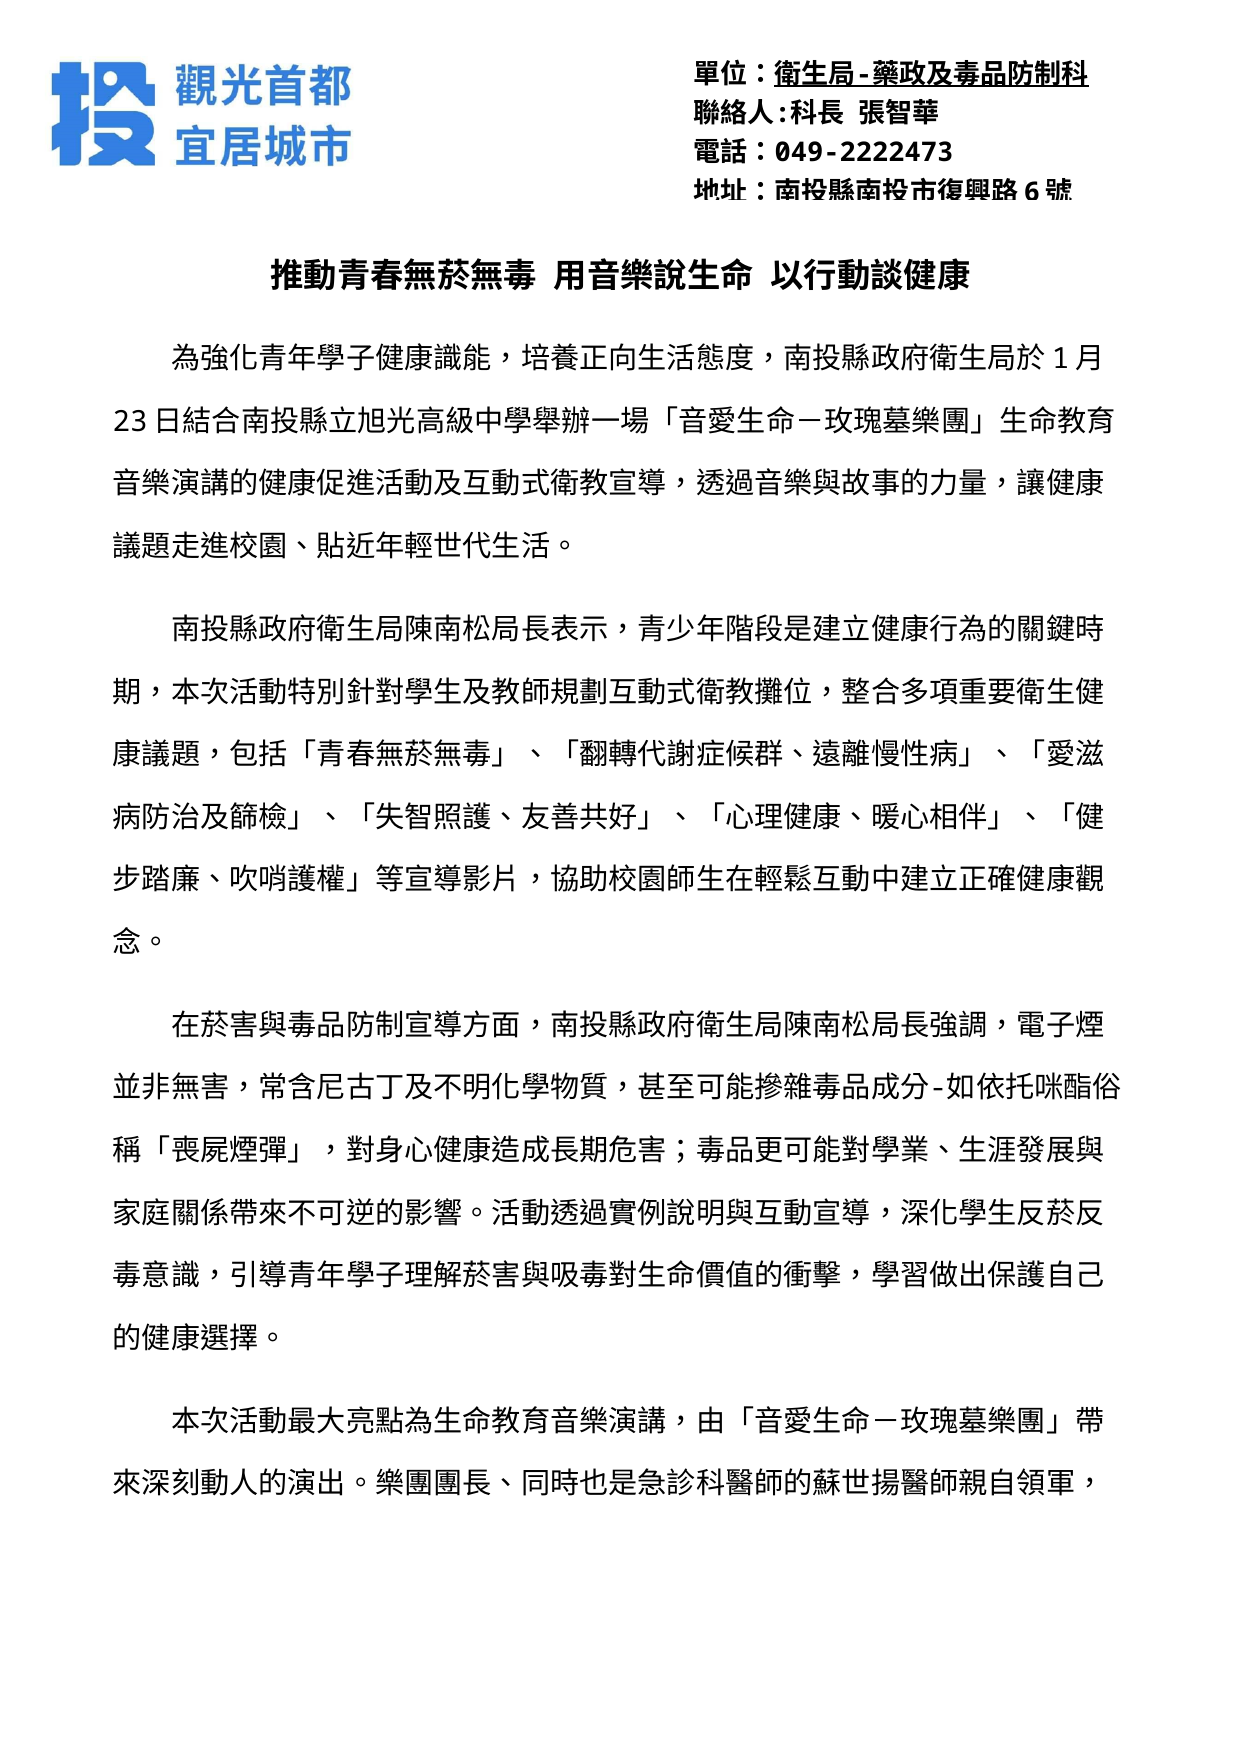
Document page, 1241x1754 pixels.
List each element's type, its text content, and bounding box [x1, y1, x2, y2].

text 聯絡人:科長 張智華 電話：049-2222473 [693, 91, 1102, 170]
text 地址：南投縣南投市復興路6號 [693, 170, 1102, 199]
text 南投縣政府衛生局陳南松局長表示，青少年階段是建立健康行為的關鍵時期，本次活動特別針對學生及教師規劃互動式衛教攤位，整合多項重要衛生健康議題，包括「青春無菸無毒」、「翻轉代謝症候群、遠離慢性病」、「愛滋病防治及篩檢」、「失智照護、友善共好」、「心理健康、暖心相伴」、「健步踏廉、吹哨護權」等宣導影片，協助校園師生在輕鬆互動中建立正確健康觀念。 [112, 585, 1128, 960]
subtitle 推動青春無菸無毒 用音樂說生命 以行動談健康 [112, 231, 1128, 294]
text 單位：衛生局-藥政及毒品防制科 [693, 52, 1102, 91]
text 在菸害與毒品防制宣導方面，南投縣政府衛生局陳南松局長強調，電子煙並非無害，常含尼古丁及不明化學物質，甚至可能摻雜毒品成分-如依托咪酯俗稱「喪屍煙彈」，對身心健康造成長期危害；毒品更可能對學業、生涯發展與家庭關係帶來不可逆的影響。活動透過實例說明與互動宣導，深化學生反菸反毒意識，引導青年學子理解菸害與吸毒對生命價值的衝擊，學習做出保護自己的健康選擇。 [112, 981, 1128, 1356]
text 本次活動最大亮點為生命教育音樂演講，由「音愛生命－玫瑰墓樂團」帶來深刻動人的演出。樂團團長、同時也是急診科醫師的蘇世揚醫師親自領軍， [112, 1377, 1128, 1502]
text 為強化青年學子健康識能，培養正向生活態度，南投縣政府衛生局於1月23日結合南投縣立旭光高級中學舉辦一場「音愛生命－玫瑰墓樂團」生命教育音樂演講的健康促進活動及互動式衛教宣導，透過音樂與故事的力量，讓健康議題走進校園、貼近年輕世代生活。 [112, 314, 1128, 564]
